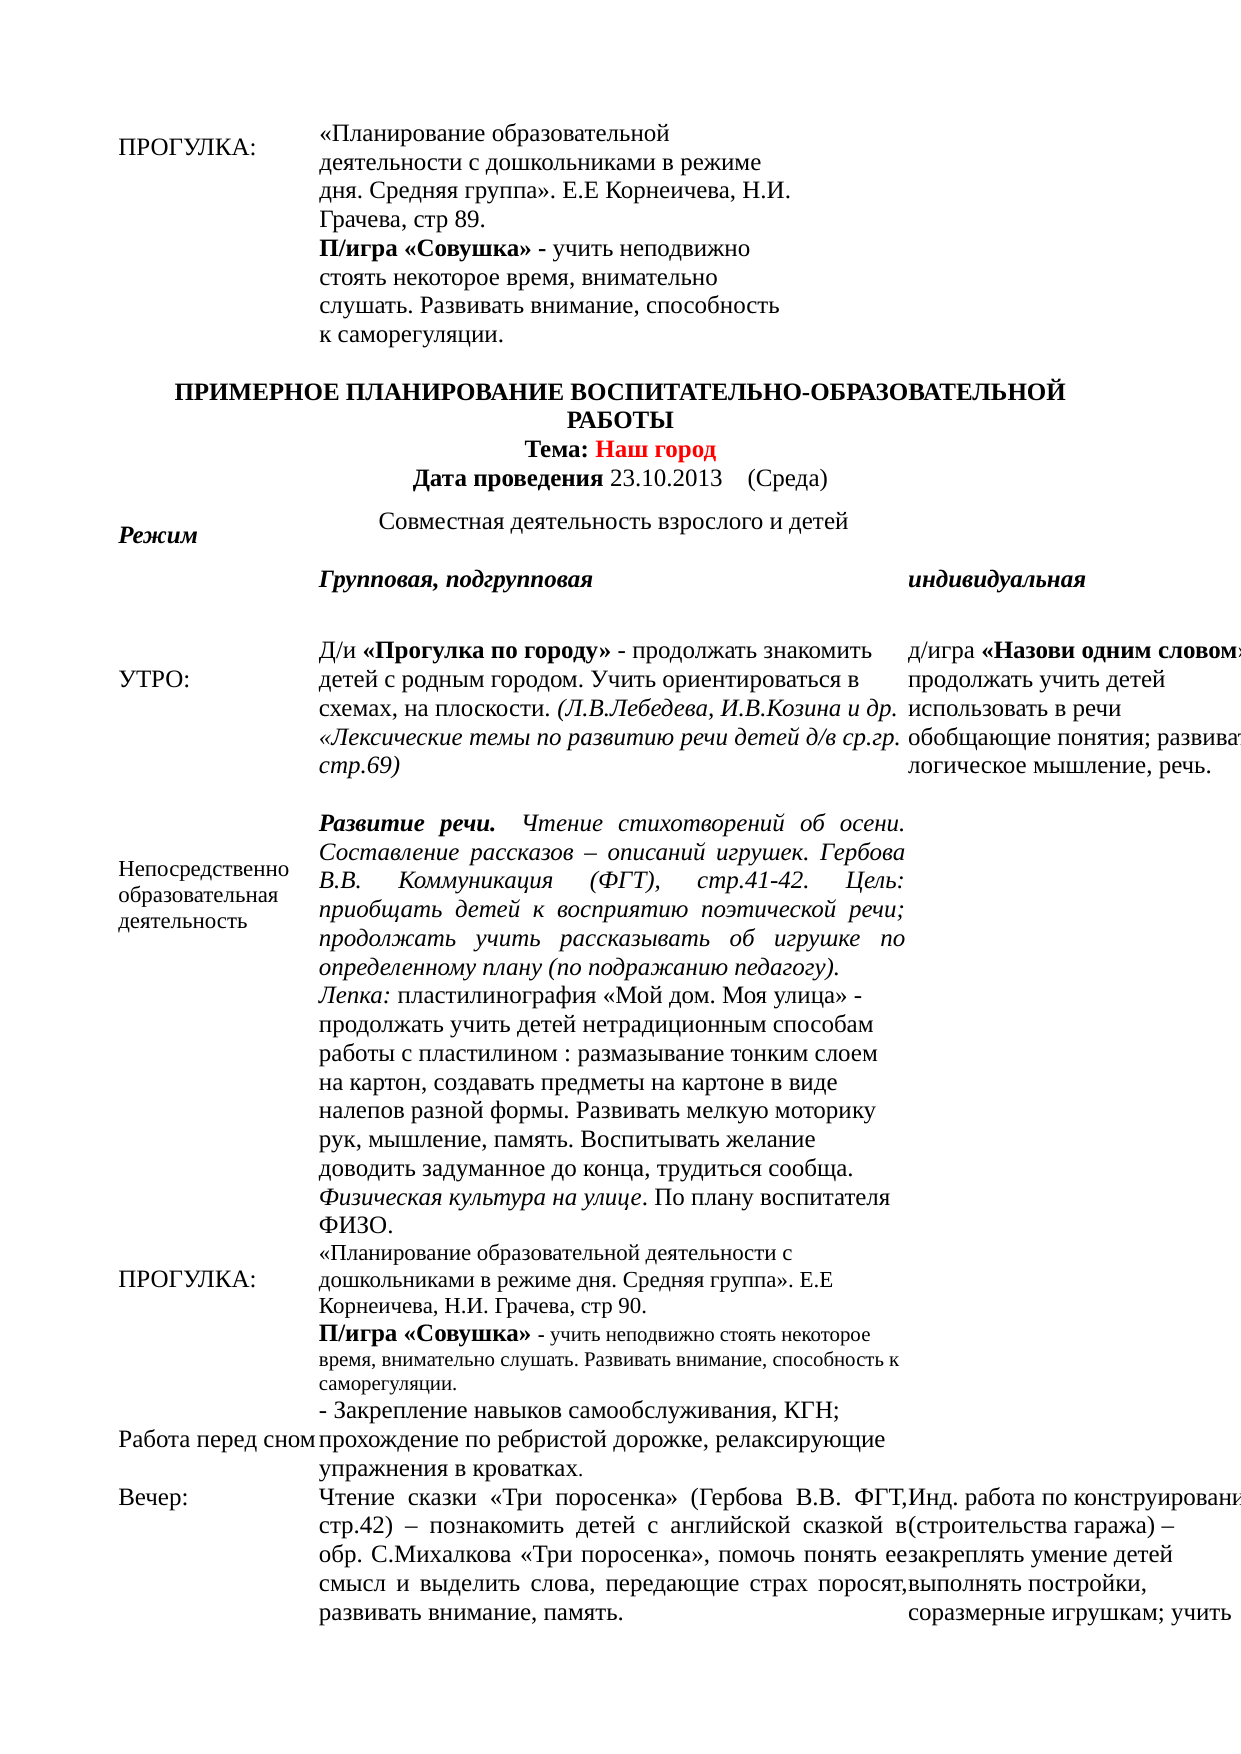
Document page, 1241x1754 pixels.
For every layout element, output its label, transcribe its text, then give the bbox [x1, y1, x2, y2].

table_cell ПРОГУЛКА: [118, 118, 319, 233]
table_cell Работа перед сном [118, 1395, 319, 1482]
table_cell Физическая культура на улице. По плану воспитателя ФИЗО. [319, 1182, 908, 1239]
table_cell [908, 981, 1240, 1182]
table_cell [118, 1319, 319, 1395]
table_cell индивидуальная [908, 549, 1240, 607]
table_cell [908, 1319, 1240, 1395]
table_cell Непосредственно образовательная деятельность [118, 808, 319, 981]
table_cell Развитие речи. Чтение стихотворений об осени. Составление рассказов – описаний игрушек. Гербова В.В. Коммуникация (ФГТ), стр.41-42. Цель: приобщать детей к восприятию поэтической речи; продолжать учить рассказывать об игрушке по определенному плану (по подражанию педагогу). [319, 808, 908, 981]
table_cell П/игра «Совушка» - учить неподвижно стоять некоторое время, внимательно слушать. Развивать внимание, способность к саморегуляции. [319, 1319, 908, 1395]
table_cell [118, 981, 319, 1182]
table_cell [118, 549, 319, 607]
table_cell [793, 118, 1240, 233]
text Дата проведения 23.10.2013 (Среда) [118, 463, 1122, 492]
table_cell Вечер: [118, 1482, 319, 1625]
table_header [908, 492, 1240, 549]
table_cell [908, 1182, 1240, 1239]
table_cell УТРО: [118, 607, 319, 808]
table_cell [908, 1239, 1240, 1318]
table_cell Чтение сказки «Три поросенка» (Гербова В.В. ФГТ, стр.42) – познакомить детей с английской сказкой в обр. С.Михалкова «Три поросенка», помочь понять ее смысл и выделить слова, передающие страх поросят, развивать внимание, память. [319, 1482, 908, 1625]
table_cell «Планирование образовательной деятельности с дошкольниками в режиме дня. Средняя группа». Е.Е Корнеичева, Н.И. Грачева, стр 89. [319, 118, 793, 233]
table_header Режим [118, 492, 319, 549]
table_cell Инд. работа по конструированию (строительства гаража) – закреплять умение детей выполнять постройки, соразмерные игрушкам; учить анализировать образец постройки, выделять основные части. [908, 1482, 1240, 1625]
table_cell [118, 233, 319, 348]
table_cell [118, 1182, 319, 1239]
table_cell д/игра «Назови одним словом» - продолжать учить детей использовать в речи обобщающие понятия; развивать логическое мышление, речь. [908, 607, 1240, 808]
table_header Совместная деятельность взрослого и детей [319, 492, 908, 549]
table_cell ПРОГУЛКА: [118, 1239, 319, 1318]
table_cell «Планирование образовательной деятельности с дошкольниками в режиме дня. Средняя группа». Е.Е Корнеичева, Н.И. Грачева, стр 90. [319, 1239, 908, 1318]
text ПРИМЕРНОЕ ПЛАНИРОВАНИЕ ВОСПИТАТЕЛЬНО-ОБРАЗОВАТЕЛЬНОЙ РАБОТЫ [118, 377, 1122, 434]
table_cell Лепка: пластилинография «Мой дом. Моя улица» - продолжать учить детей нетрадиционным способам работы с пластилином : размазывание тонким слоем на картон, создавать предметы на картоне в виде налепов разной формы. Развивать мелкую моторику рук, мышление, память. Воспитывать желание доводить задуманное до конца, трудиться сообща. [319, 981, 908, 1182]
table_cell Групповая, подгрупповая [319, 549, 908, 607]
table_cell [793, 233, 1240, 348]
table_cell П/игра «Совушка» - учить неподвижно стоять некоторое время, внимательно слушать. Развивать внимание, способность к саморегуляции. [319, 233, 793, 348]
table_cell - Закрепление навыков самообслуживания, КГН; прохождение по ребристой дорожке, релаксирующие упражнения в кроватках. [319, 1395, 908, 1482]
table_cell [908, 808, 1240, 981]
text Тема: Наш город [118, 434, 1122, 463]
table_cell [908, 1395, 1240, 1482]
table_cell Д/и «Прогулка по городу» - продолжать знакомить детей с родным городом. Учить ориентироваться в схемах, на плоскости. (Л.В.Лебедева, И.В.Козина и др. «Лексические темы по развитию речи детей д/в ср.гр. стр.69) [319, 607, 908, 808]
